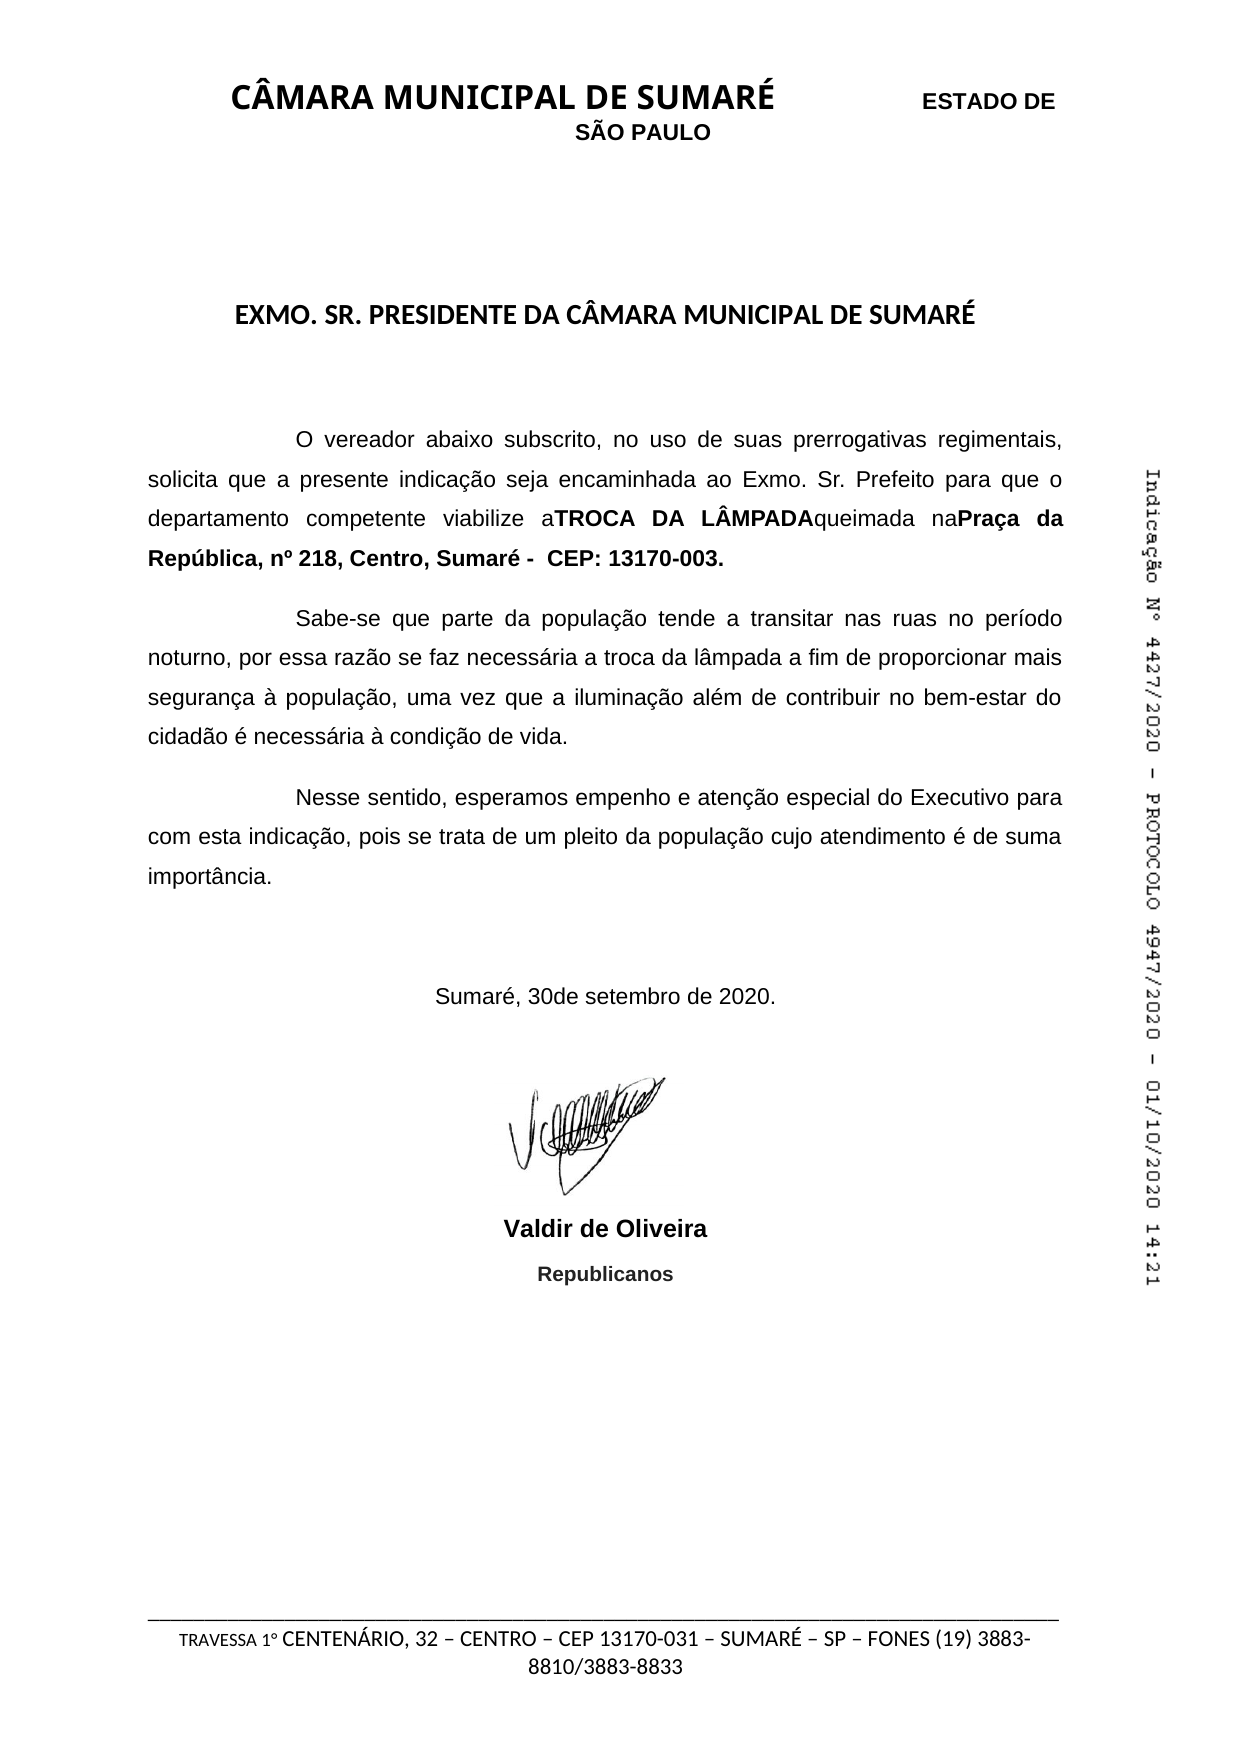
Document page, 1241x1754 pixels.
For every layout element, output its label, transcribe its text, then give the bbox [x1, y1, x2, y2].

text Sumaré, 30de setembro de 2020. [148, 983, 1063, 1009]
text O vereador abaixo subscrito, no uso de suas prerrogativas regimentais, solicita que a presente indicação seja encaminhada ao Exmo. Sr. Prefeito para que o departamento competente viabilize aTROCA DA LÂMPADAqueimada naPraça da República, nº 218, Centro, Sumaré - CEP: 13170-003. [148, 426, 1063, 571]
text EXMO. SR. PRESIDENTE DA CÂMARA MUNICIPAL DE SUMARÉ [148, 296, 1063, 331]
picture [1120, 464, 1184, 1290]
text Valdir de Oliveira [148, 1214, 1063, 1243]
text Nesse sentido, esperamos empenho e atenção especial do Executivo para com esta indicação, pois se trata de um pleito da população cujo atendimento é de suma importância. [148, 784, 1063, 889]
text Sabe-se que parte da população tende a transitar nas ruas no período noturno, por essa razão se faz necessária a troca da lâmpada a fim de proporcionar mais segurança à população, uma vez que a iluminação além de contribuir no bem-estar do cidadão é necessária à condição de vida. [148, 605, 1063, 750]
picture [493, 1063, 685, 1206]
text Republicanos [148, 1262, 1063, 1286]
